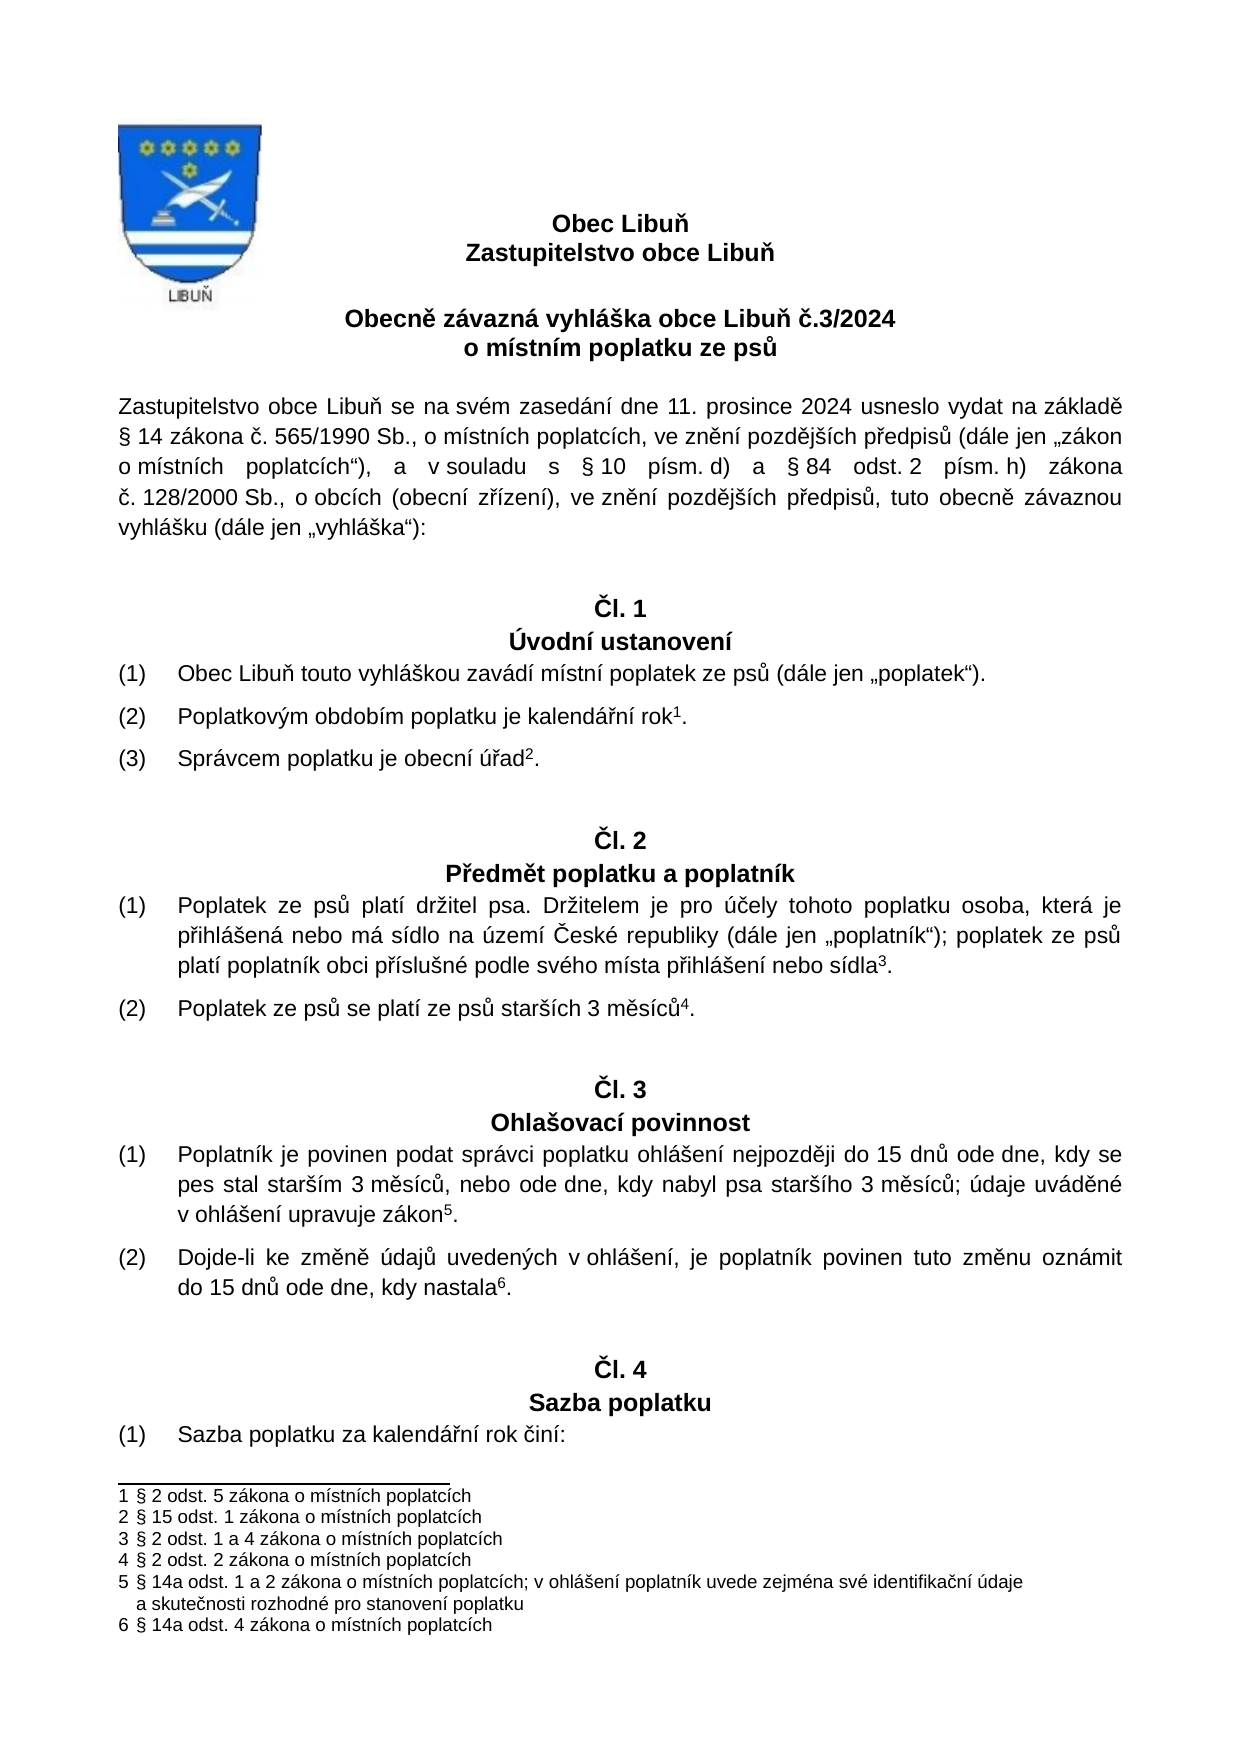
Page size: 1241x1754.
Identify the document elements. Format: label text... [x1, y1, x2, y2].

subtitle Čl. 2 Předmět poplatku a poplatník [118, 826, 1122, 887]
list Správcem poplatku je obecní úřad. [118, 745, 1122, 772]
subtitle Čl. 4 Sazba poplatku [118, 1354, 1122, 1416]
text Obec Libuň Zastupitelstvo obce Libuň [262, 209, 1122, 267]
list § 2 odst. 2 zákona o místních poplatcích [118, 1549, 1122, 1571]
subtitle Čl. 1 Úvodní ustanovení [118, 594, 1122, 656]
list § 2 odst. 5 zákona o místních poplatcích [118, 1484, 1122, 1506]
list Poplatník je povinen podat správci poplatku ohlášení nejpozději do 15 dnů ode dne, kdy se pes stal starším 3 měsíců, nebo ode dne, kdy nabyl psa staršího 3 měsíců; údaje uváděné v ohlášení upravuje zákon. [118, 1141, 1122, 1228]
subtitle Obecně závazná vyhláška obce Libuň č.3/2024 o místním poplatku ze psů [118, 304, 1122, 362]
list § 14a odst. 4 zákona o místních poplatcích [118, 1614, 1122, 1635]
list § 15 odst. 1 zákona o místních poplatcích [118, 1506, 1122, 1528]
list Poplatek ze psů platí držitel psa. Držitelem je pro účely tohoto poplatku osoba, která je přihlášená nebo má sídlo na území České republiky (dále jen „poplatník“); poplatek ze psů platí poplatník obci příslušné podle svého místa přihlášení nebo sídla. [118, 892, 1122, 978]
list Dojde-li ke změně údajů uvedených v ohlášení, je poplatník povinen tuto změnu oznámit do 15 dnů ode dne, kdy nastala. [118, 1244, 1122, 1301]
list Poplatek ze psů se platí ze psů starších 3 měsíců. [118, 995, 1122, 1021]
list Obec Libuň touto vyhláškou zavádí místní poplatek ze psů (dále jen „poplatek“). [118, 660, 1122, 686]
list § 14a odst. 1 a 2 zákona o místních poplatcích; v ohlášení poplatník uvede zejména své identifikační údaje a skutečnosti rozhodné pro stanovení poplatku [118, 1571, 1122, 1614]
list Poplatkovým obdobím poplatku je kalendářní rok. [118, 703, 1122, 729]
subtitle Čl. 3 Ohlašovací povinnost [118, 1075, 1122, 1137]
list Sazba poplatku za kalendářní rok činí: [118, 1421, 1122, 1447]
text Zastupitelstvo obce Libuň se na svém zasedání dne 11. prosince 2024 usneslo vydat na základě § 14 zákona č. 565/1990 Sb., o místních poplatcích, ve znění pozdějších předpisů (dále jen „zákon o místních poplatcích“), a v souladu s § 10 písm. d) a § 84 odst. 2 písm. h) zákona č. 128/2000 Sb., o obcích (obecní zřízení), ve znění pozdějších předpisů, tuto obecně závaznou vyhlášku (dále jen „vyhláška“): [118, 393, 1122, 540]
list § 2 odst. 1 a 4 zákona o místních poplatcích [118, 1528, 1122, 1549]
